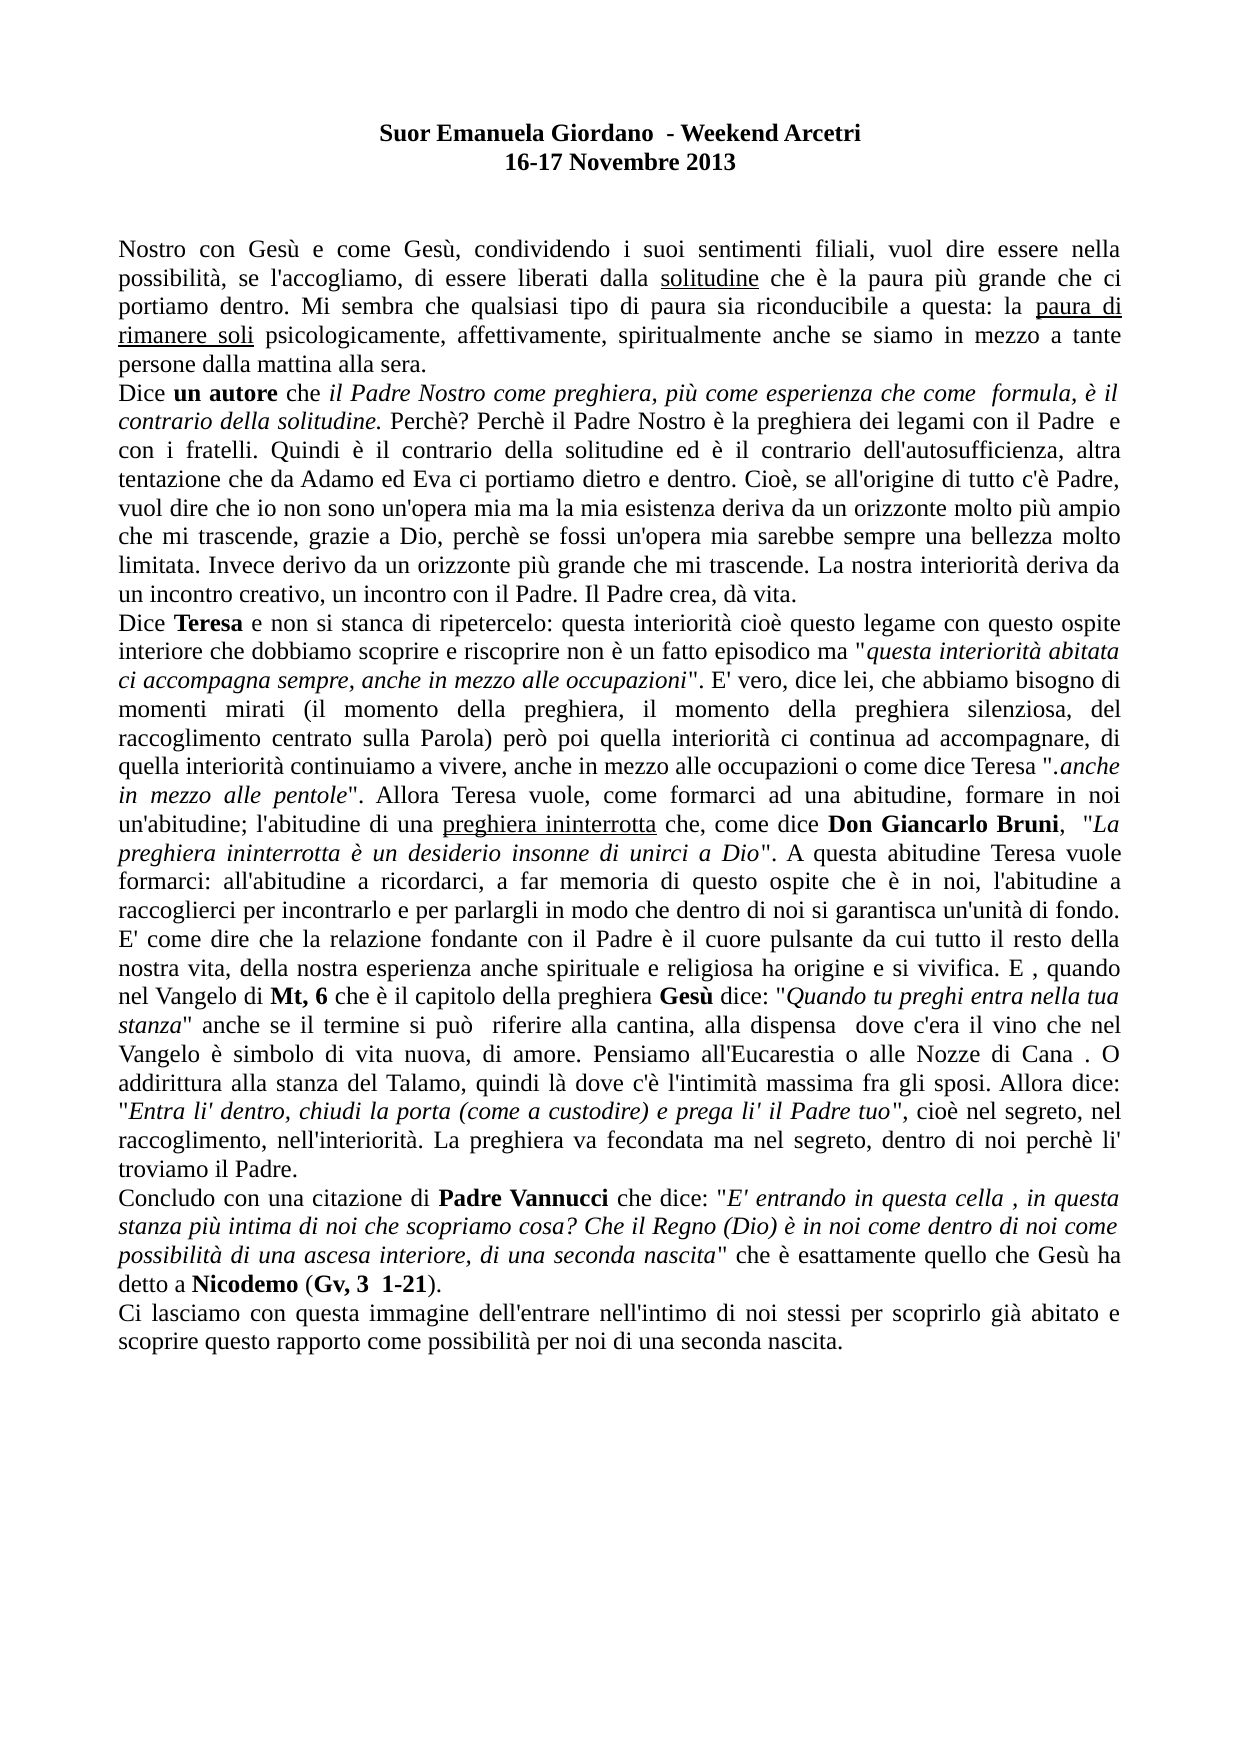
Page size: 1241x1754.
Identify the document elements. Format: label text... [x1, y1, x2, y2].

text Ci lasciamo con questa immagine dell'entrare nell'intimo di noi stessi per scoprirlo già abitato e scoprire questo rapporto come possibilità per noi di una seconda nascita. [118, 1298, 1122, 1355]
text Dice un autore che il Padre Nostro come preghiera, più come esperienza che come formula, è il contrario della solitudine. Perchè? Perchè il Padre Nostro è la preghiera dei legami con il Padre e con i fratelli. Quindi è il contrario della solitudine ed è il contrario dell'autosufficienza, altra tentazione che da Adamo ed Eva ci portiamo dietro e dentro. Cioè, se all'origine di tutto c'è Padre, vuol dire che io non sono un'opera mia ma la mia esistenza deriva da un orizzonte molto più ampio che mi trascende, grazie a Dio, perchè se fossi un'opera mia sarebbe sempre una bellezza molto limitata. Invece derivo da un orizzonte più grande che mi trascende. La nostra interiorità deriva da un incontro creativo, un incontro con il Padre. Il Padre crea, dà vita. [118, 378, 1122, 608]
text Nostro con Gesù e come Gesù, condividendo i suoi sentimenti filiali, vuol dire essere nella possibilità, se l'accogliamo, di essere liberati dalla solitudine che è la paura più grande che ci portiamo dentro. Mi sembra che qualsiasi tipo di paura sia riconducibile a questa: la paura di rimanere soli psicologicamente, affettivamente, spiritualmente anche se siamo in mezzo a tante persone dalla mattina alla sera. [118, 234, 1122, 378]
text Dice Teresa e non si stanca di ripetercelo: questa interiorità cioè questo legame con questo ospite interiore che dobbiamo scoprire e riscoprire non è un fatto episodico ma "questa interiorità abitata ci accompagna sempre, anche in mezzo alle occupazioni". E' vero, dice lei, che abbiamo bisogno di momenti mirati (il momento della preghiera, il momento della preghiera silenziosa, del raccoglimento centrato sulla Parola) però poi quella interiorità ci continua ad accompagnare, di quella interiorità continuiamo a vivere, anche in mezzo alle occupazioni o come dice Teresa ".anche in mezzo alle pentole". Allora Teresa vuole, come formarci ad una abitudine, formare in noi un'abitudine; l'abitudine di una preghiera ininterrotta che, come dice Don Giancarlo Bruni, "La preghiera ininterrotta è un desiderio insonne di unirci a Dio". A questa abitudine Teresa vuole formarci: all'abitudine a ricordarci, a far memoria di questo ospite che è in noi, l'abitudine a raccoglierci per incontrarlo e per parlargli in modo che dentro di noi si garantisca un'unità di fondo. E' come dire che la relazione fondante con il Padre è il cuore pulsante da cui tutto il resto della nostra vita, della nostra esperienza anche spirituale e religiosa ha origine e si vivifica. E , quando nel Vangelo di Mt, 6 che è il capitolo della preghiera Gesù dice: "Quando tu preghi entra nella tua stanza" anche se il termine si può riferire alla cantina, alla dispensa dove c'era il vino che nel Vangelo è simbolo di vita nuova, di amore. Pensiamo all'Eucarestia o alle Nozze di Cana . O addirittura alla stanza del Talamo, quindi là dove c'è l'intimità massima fra gli sposi. Allora dice: "Entra li' dentro, chiudi la porta (come a custodire) e prega li' il Padre tuo", cioè nel segreto, nel raccoglimento, nell'interiorità. La preghiera va fecondata ma nel segreto, dentro di noi perchè li' troviamo il Padre. [118, 608, 1122, 1183]
text Concludo con una citazione di Padre Vannucci che dice: "E' entrando in questa cella , in questa stanza più intima di noi che scopriamo cosa? Che il Regno (Dio) è in noi come dentro di noi come possibilità di una ascesa interiore, di una seconda nascita" che è esattamente quello che Gesù ha detto a Nicodemo (Gv, 3 1-21). [118, 1183, 1122, 1298]
